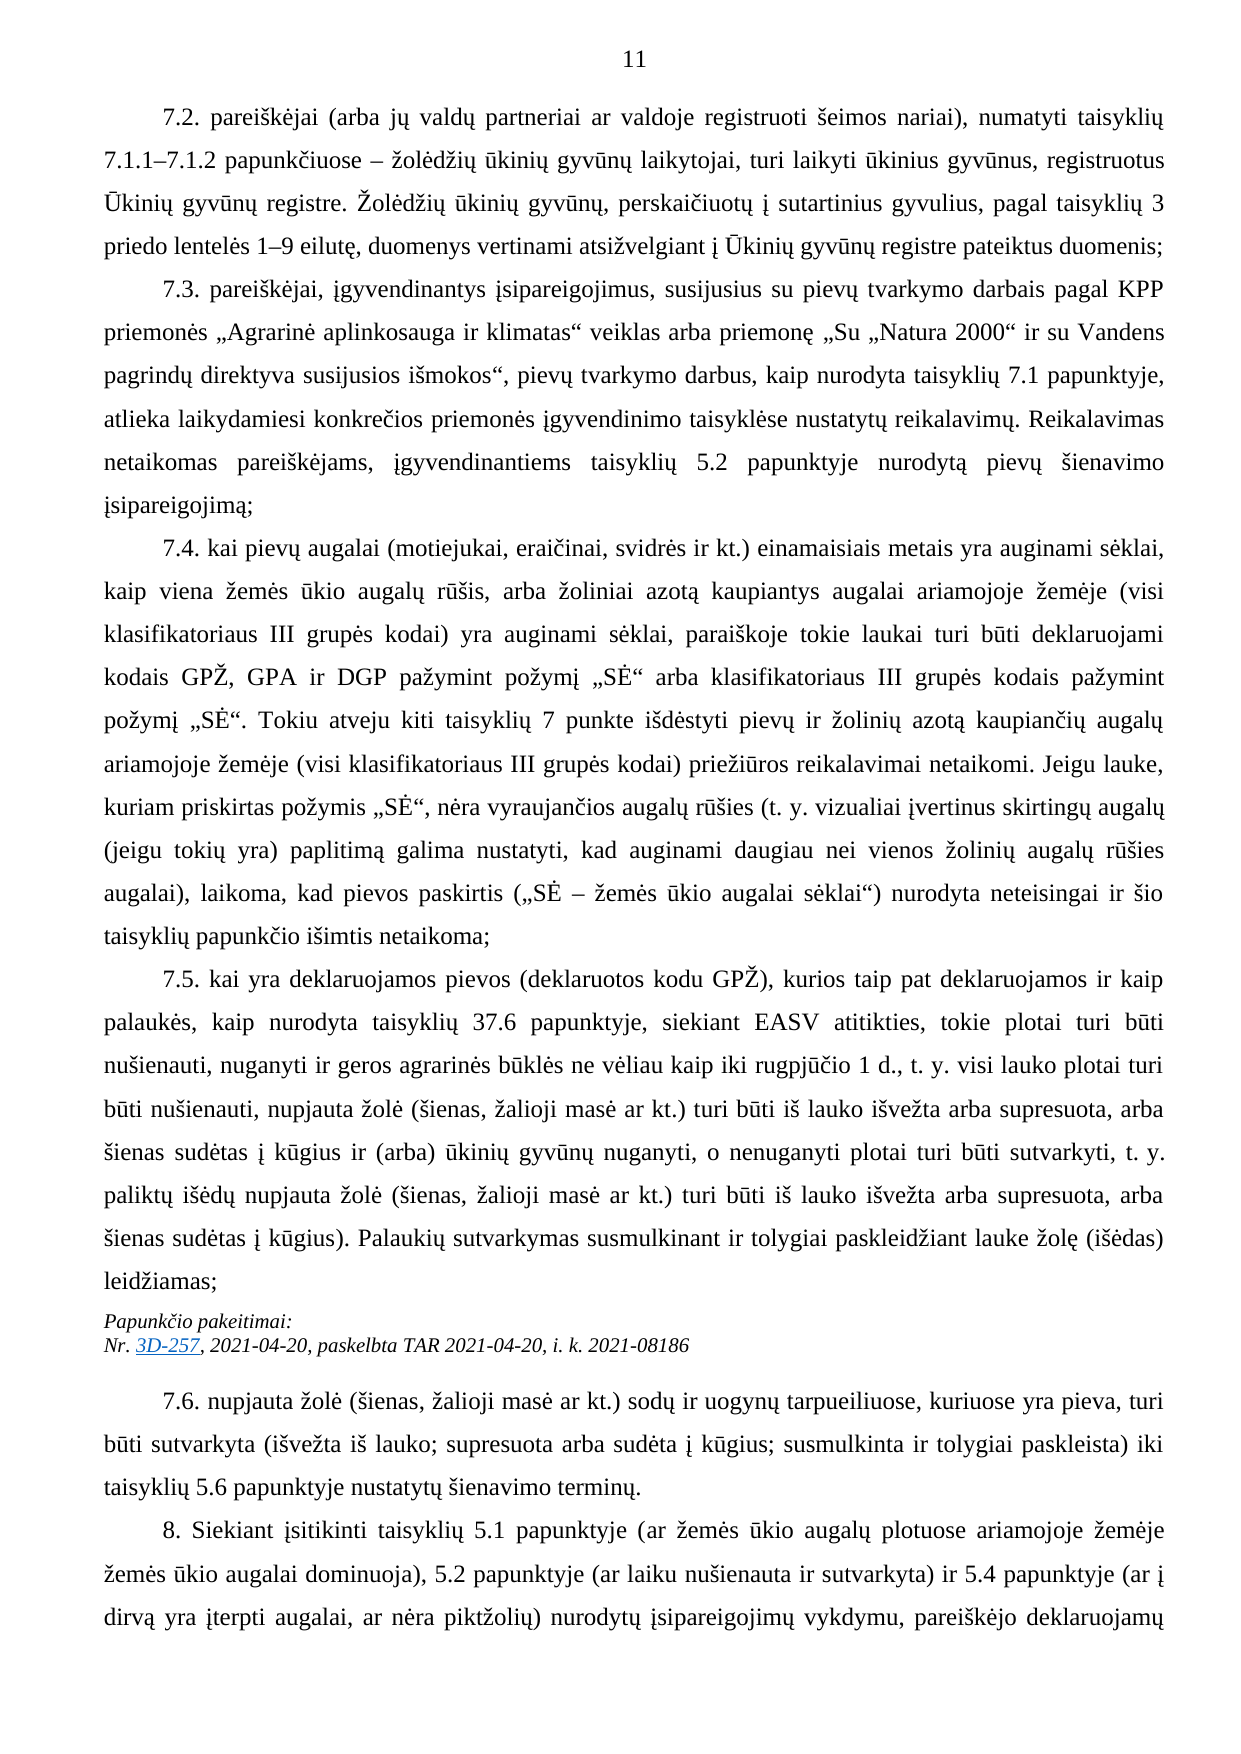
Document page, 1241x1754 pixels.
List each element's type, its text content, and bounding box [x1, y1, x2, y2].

text 7.4. kai pievų augalai (motiejukai, eraičinai, svidrės ir kt.) einamaisiais metais yra auginami sėklai, kaip viena žemės ūkio augalų rūšis, arba žoliniai azotą kaupiantys augalai ariamojoje žemėje (visi klasifikatoriaus III grupės kodai) yra auginami sėklai, paraiškoje tokie laukai turi būti deklaruojami kodais GPŽ, GPA ir DGP pažymint požymį „SĖ“ arba klasifikatoriaus III grupės kodais pažymint požymį „SĖ“. Tokiu atveju kiti taisyklių 7 punkte išdėstyti pievų ir žolinių azotą kaupiančių augalų ariamojoje žemėje (visi klasifikatoriaus III grupės kodai) priežiūros reikalavimai netaikomi. Jeigu lauke, kuriam priskirtas požymis „SĖ“, nėra vyraujančios augalų rūšies (t. y. vizualiai įvertinus skirtingų augalų (jeigu tokių yra) paplitimą galima nustatyti, kad auginami daugiau nei vienos žolinių augalų rūšies augalai), laikoma, kad pievos paskirtis („SĖ – žemės ūkio augalai sėklai“) nurodyta neteisingai ir šio taisyklių papunkčio išimtis netaikoma; [103, 533, 1165, 950]
text Nr. 3D-257, 2021-04-20, paskelbta TAR 2021-04-20, i. k. 2021-08186 [103, 1333, 1165, 1357]
text 7.5. kai yra deklaruojamos pievos (deklaruotos kodu GPŽ), kurios taip pat deklaruojamos ir kaip palaukės, kaip nurodyta taisyklių 37.6 papunktyje, siekiant EASV atitikties, tokie plotai turi būti nušienauti, nuganyti ir geros agrarinės būklės ne vėliau kaip iki rugpjūčio 1 d., t. y. visi lauko plotai turi būti nušienauti, nupjauta žolė (šienas, žalioji masė ar kt.) turi būti iš lauko išvežta arba supresuota, arba šienas sudėtas į kūgius ir (arba) ūkinių gyvūnų nuganyti, o nenuganyti plotai turi būti sutvarkyti, t. y. paliktų išėdų nupjauta žolė (šienas, žalioji masė ar kt.) turi būti iš lauko išvežta arba supresuota, arba šienas sudėtas į kūgius). Palaukių sutvarkymas susmulkinant ir tolygiai paskleidžiant lauke žolę (išėdas) leidžiamas; [103, 964, 1165, 1295]
text 7.6. nupjauta žolė (šienas, žalioji masė ar kt.) sodų ir uogynų tarpueiliuose, kuriuose yra pieva, turi būti sutvarkyta (išvežta iš lauko; supresuota arba sudėta į kūgius; susmulkinta ir tolygiai paskleista) iki taisyklių 5.6 papunktyje nustatytų šienavimo terminų. [103, 1386, 1165, 1501]
text Papunkčio pakeitimai: [103, 1309, 1165, 1333]
text 8. Siekiant įsitikinti taisyklių 5.1 papunktyje (ar žemės ūkio augalų plotuose ariamojoje žemėje žemės ūkio augalai dominuoja), 5.2 papunktyje (ar laiku nušienauta ir sutvarkyta) ir 5.4 papunktyje (ar į dirvą yra įterpti augalai, ar nėra piktžolių) nurodytų įsipareigojimų vykdymu, pareiškėjo deklaruojamų [103, 1516, 1165, 1631]
text 7.3. pareiškėjai, įgyvendinantys įsipareigojimus, susijusius su pievų tvarkymo darbais pagal KPP priemonės „Agrarinė aplinkosauga ir klimatas“ veiklas arba priemonę „Su „Natura 2000“ ir su Vandens pagrindų direktyva susijusios išmokos“, pievų tvarkymo darbus, kaip nurodyta taisyklių 7.1 papunktyje, atlieka laikydamiesi konkrečios priemonės įgyvendinimo taisyklėse nustatytų reikalavimų. Reikalavimas netaikomas pareiškėjams, įgyvendinantiems taisyklių 5.2 papunktyje nurodytą pievų šienavimo įsipareigojimą; [103, 274, 1165, 519]
text 7.2. pareiškėjai (arba jų valdų partneriai ar valdoje registruoti šeimos nariai), numatyti taisyklių 7.1.1–7.1.2 papunkčiuose – žolėdžių ūkinių gyvūnų laikytojai, turi laikyti ūkinius gyvūnus, registruotus Ūkinių gyvūnų registre. Žolėdžių ūkinių gyvūnų, perskaičiuotų į sutartinius gyvulius, pagal taisyklių 3 priedo lentelės 1–9 eilutę, duomenys vertinami atsižvelgiant į Ūkinių gyvūnų registre pateiktus duomenis; [103, 102, 1165, 260]
